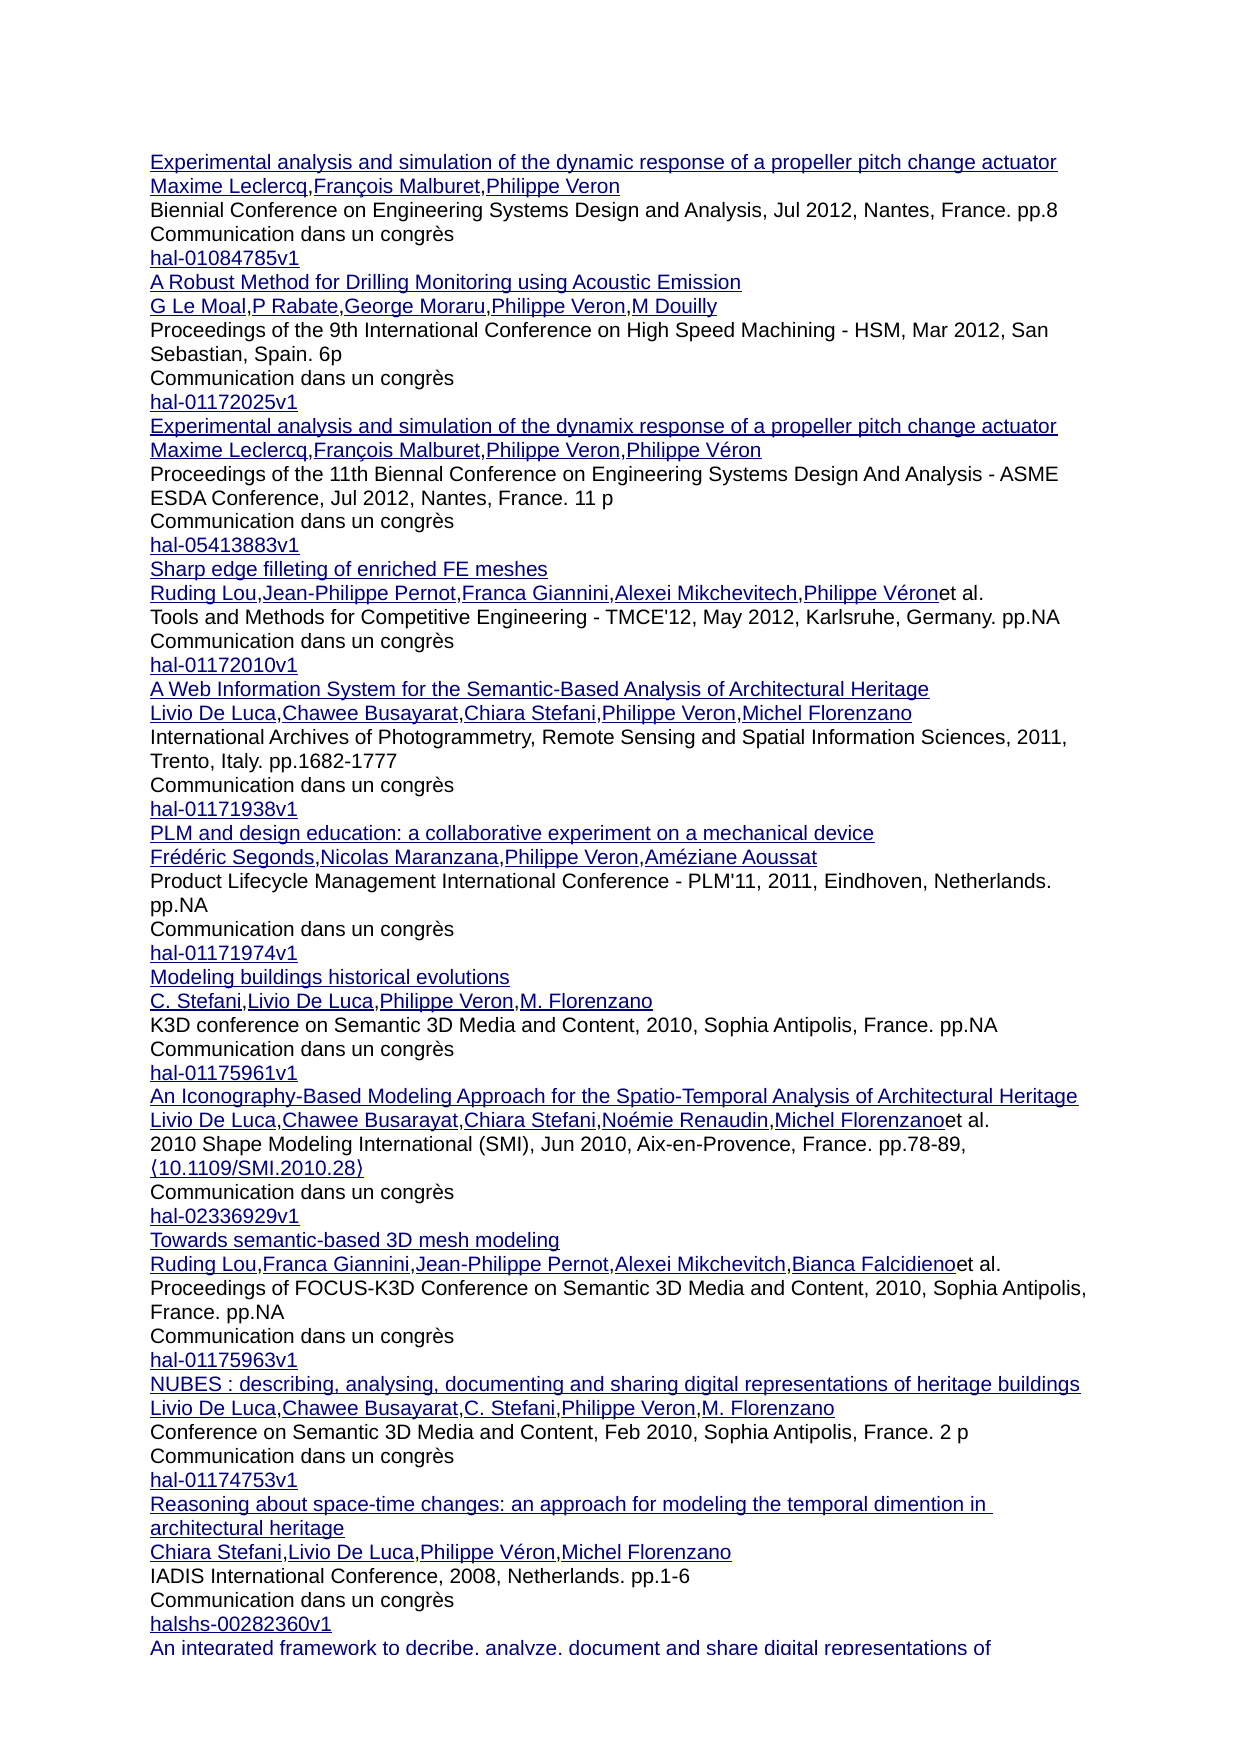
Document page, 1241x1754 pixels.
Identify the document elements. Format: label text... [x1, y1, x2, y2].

table_cell Reasoning about space-time changes: an approach for modeling the temporal dimention in architectural heritage Chiara Stefani,Livio De Luca,Philippe Véron,Michel Florenzano IADIS International Conference, 2008, Netherlands. pp.1-6 Communication dans un congrès halshs-00282360v1 [150, 1492, 1090, 1635]
table_cell Modeling buildings historical evolutions C. Stefani,Livio De Luca,Philippe Veron,M. Florenzano K3D conference on Semantic 3D Media and Content, 2010, Sophia Antipolis, France. pp.NA Communication dans un congrès hal-01175961v1 [150, 965, 1090, 1084]
table_cell PLM and design education: a collaborative experiment on a mechanical device Frédéric Segonds,Nicolas Maranzana,Philippe Veron,Améziane Aoussat Product Lifecycle Management International Conference - PLM'11, 2011, Eindhoven, Netherlands. pp.NA Communication dans un congrès hal-01171974v1 [150, 821, 1090, 964]
table_cell A Robust Method for Drilling Monitoring using Acoustic Emission G Le Moal,P Rabate,George Moraru,Philippe Veron,M Douilly Proceedings of the 9th International Conference on High Speed Machining - HSM, Mar 2012, San Sebastian, Spain. 6p Communication dans un congrès hal-01172025v1 [150, 270, 1090, 413]
table_cell An integrated framework to decribe, analyze, document and share digital representations of [150, 1635, 1090, 1655]
table_cell NUBES : describing, analysing, documenting and sharing digital representations of heritage buildings Livio De Luca,Chawee Busayarat,C. Stefani,Philippe Veron,M. Florenzano Conference on Semantic 3D Media and Content, Feb 2010, Sophia Antipolis, France. 2 p Communication dans un congrès hal-01174753v1 [150, 1372, 1090, 1492]
table_cell Sharp edge filleting of enriched FE meshes Ruding Lou,Jean-Philippe Pernot,Franca Giannini,Alexei Mikchevitech,Philippe Véronet al. Tools and Methods for Competitive Engineering - TMCE'12, May 2012, Karlsruhe, Germany. pp.NA Communication dans un congrès hal-01172010v1 [150, 557, 1090, 677]
table_cell Towards semantic-based 3D mesh modeling Ruding Lou,Franca Giannini,Jean-Philippe Pernot,Alexei Mikchevitch,Bianca Falcidienoet al. Proceedings of FOCUS-K3D Conference on Semantic 3D Media and Content, 2010, Sophia Antipolis, France. pp.NA Communication dans un congrès hal-01175963v1 [150, 1228, 1090, 1372]
table_cell Experimental analysis and simulation of the dynamix response of a propeller pitch change actuator Maxime Leclercq,François Malburet,Philippe Veron,Philippe Véron Proceedings of the 11th Biennal Conference on Engineering Systems Design And Analysis - ASME ESDA Conference, Jul 2012, Nantes, France. 11 p Communication dans un congrès hal-05413883v1 [150, 414, 1090, 557]
table_cell A Web Information System for the Semantic-Based Analysis of Architectural Heritage Livio De Luca,Chawee Busayarat,Chiara Stefani,Philippe Veron,Michel Florenzano International Archives of Photogrammetry, Remote Sensing and Spatial Information Sciences, 2011, Trento, Italy. pp.1682-1777 Communication dans un congrès hal-01171938v1 [150, 677, 1090, 821]
table_cell Experimental analysis and simulation of the dynamic response of a propeller pitch change actuator Maxime Leclercq,François Malburet,Philippe Veron Biennial Conference on Engineering Systems Design and Analysis, Jul 2012, Nantes, France. pp.8 Communication dans un congrès hal-01084785v1 [150, 150, 1090, 270]
table_cell An Iconography-Based Modeling Approach for the Spatio-Temporal Analysis of Architectural Heritage Livio De Luca,Chawee Busarayat,Chiara Stefani,Noémie Renaudin,Michel Florenzanoet al. 2010 Shape Modeling International (SMI), Jun 2010, Aix-en-Provence, France. pp.78-89, ⟨10.1109/SMI.2010.28⟩ Communication dans un congrès hal-02336929v1 [150, 1084, 1090, 1228]
